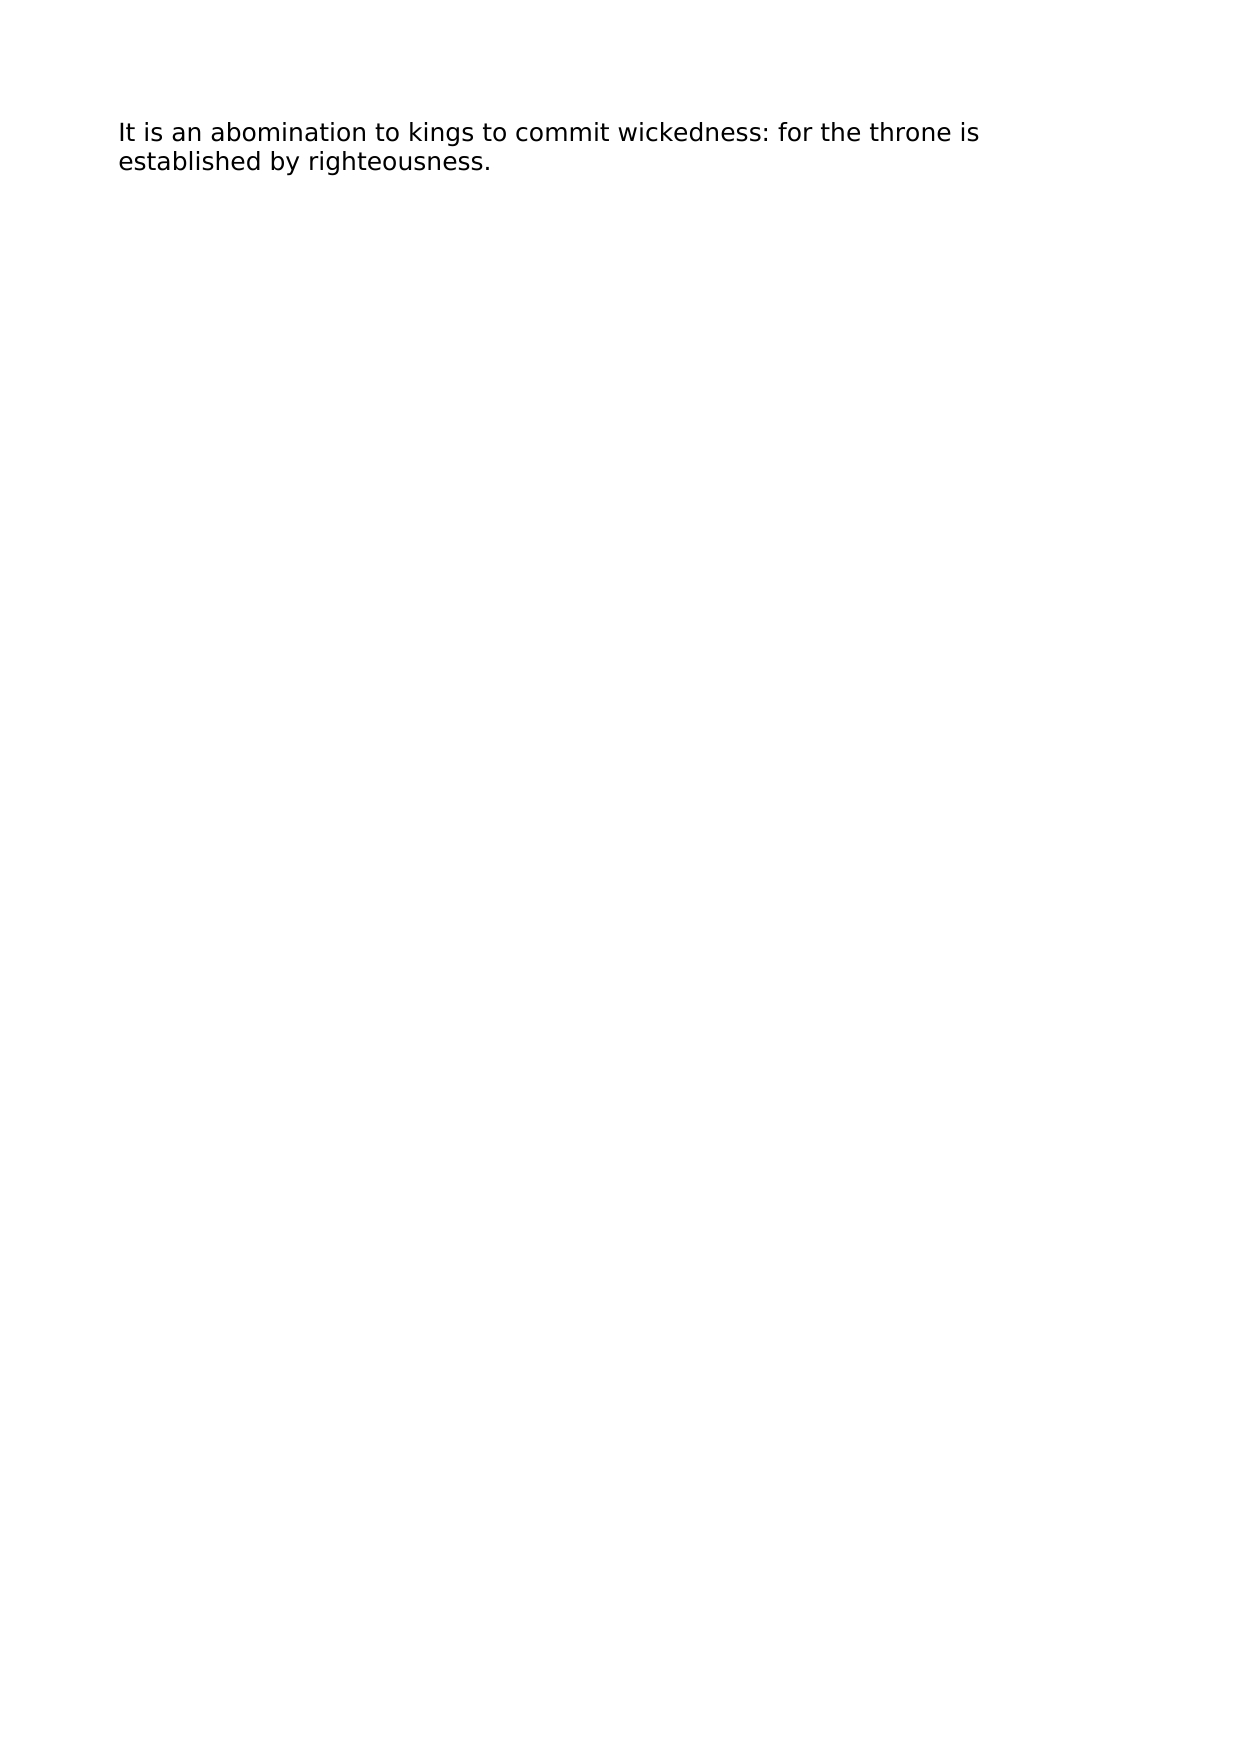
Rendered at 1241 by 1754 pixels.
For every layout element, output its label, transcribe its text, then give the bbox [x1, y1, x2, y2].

text It is an abomination to kings to commit wickedness: for the throne is established by righteousness. [118, 118, 1122, 176]
